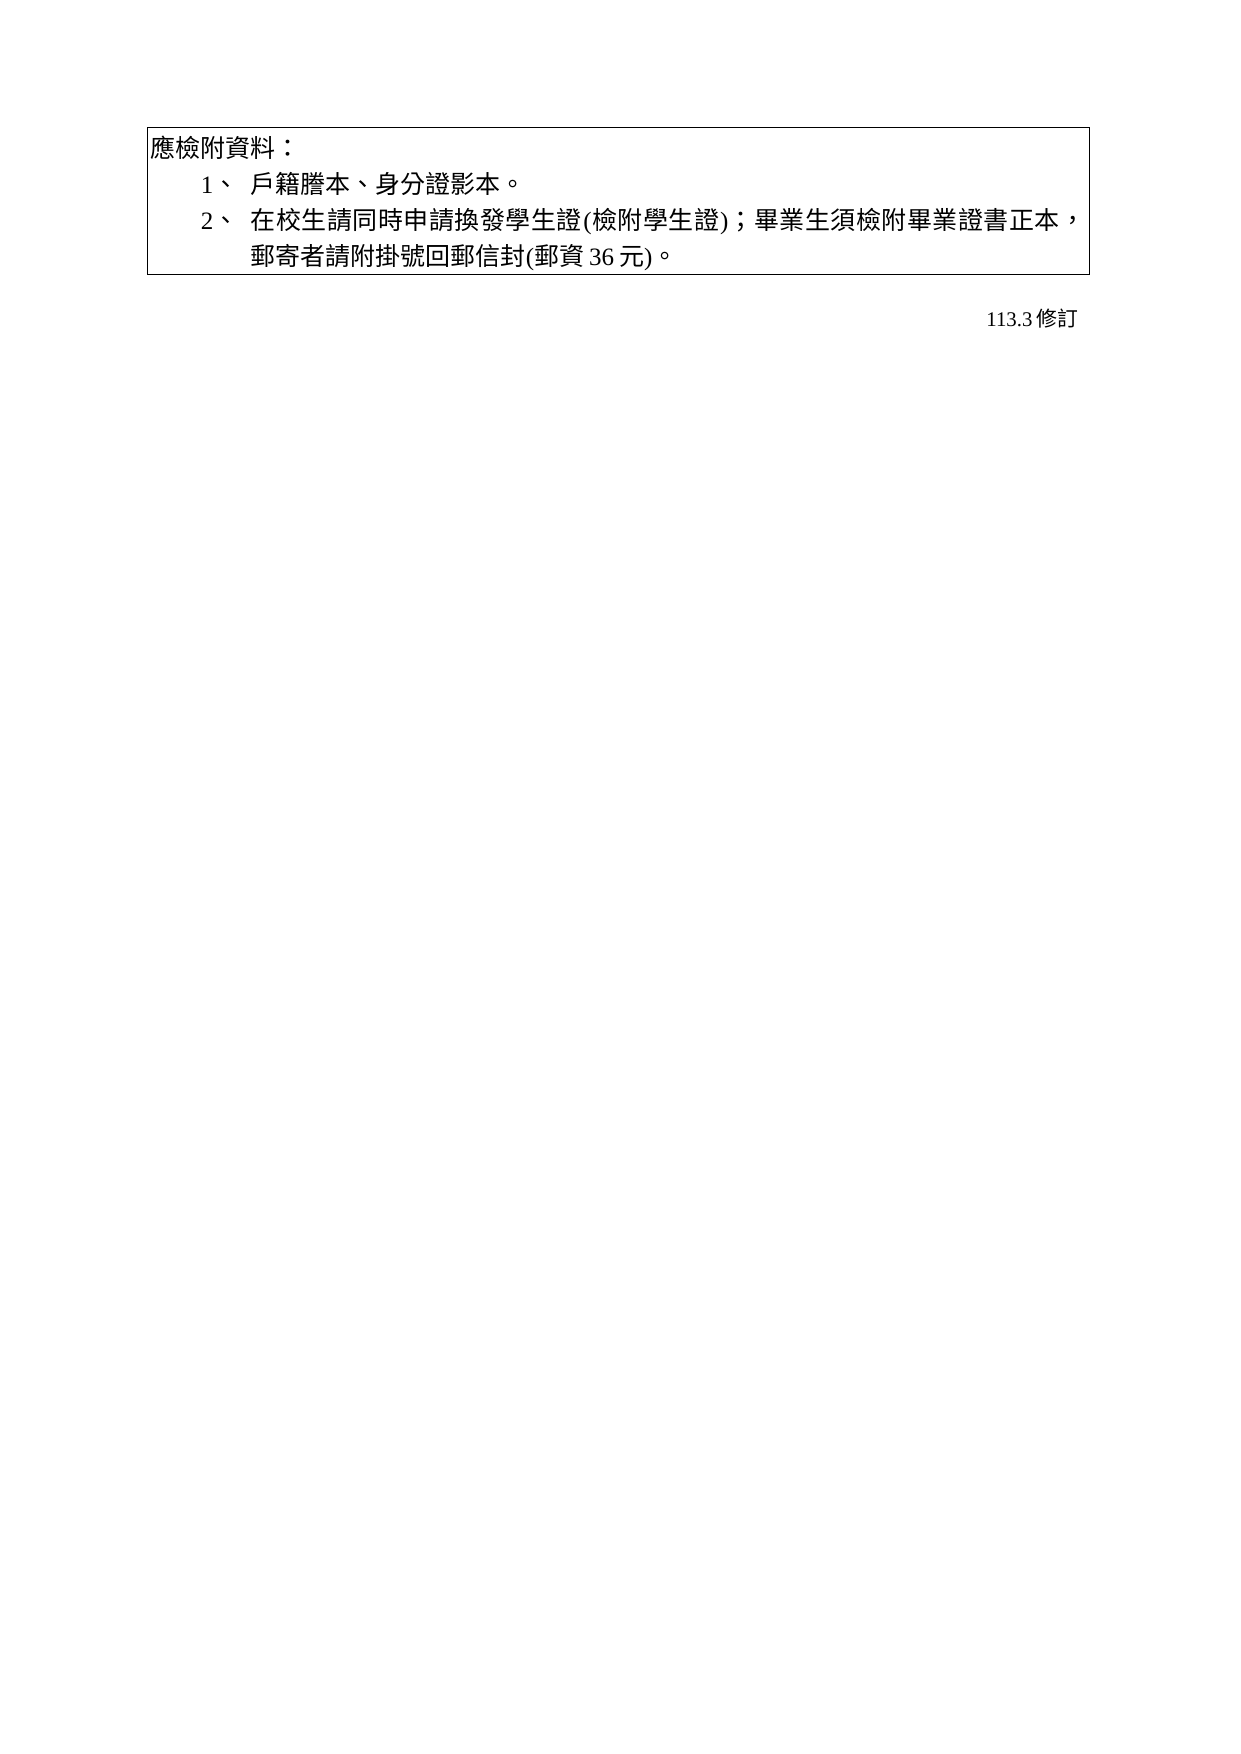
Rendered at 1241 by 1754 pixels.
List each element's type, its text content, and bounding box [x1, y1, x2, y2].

text 113.3修訂 [173, 275, 1078, 338]
table_cell 應檢附資料： 戶籍謄本、身分證影本。 在校生請同時申請換發學生證(檢附學生證)；畢業生須檢附畢業證書正本，郵寄者請附掛號回郵信封(郵資36元)。 [148, 128, 1089, 274]
